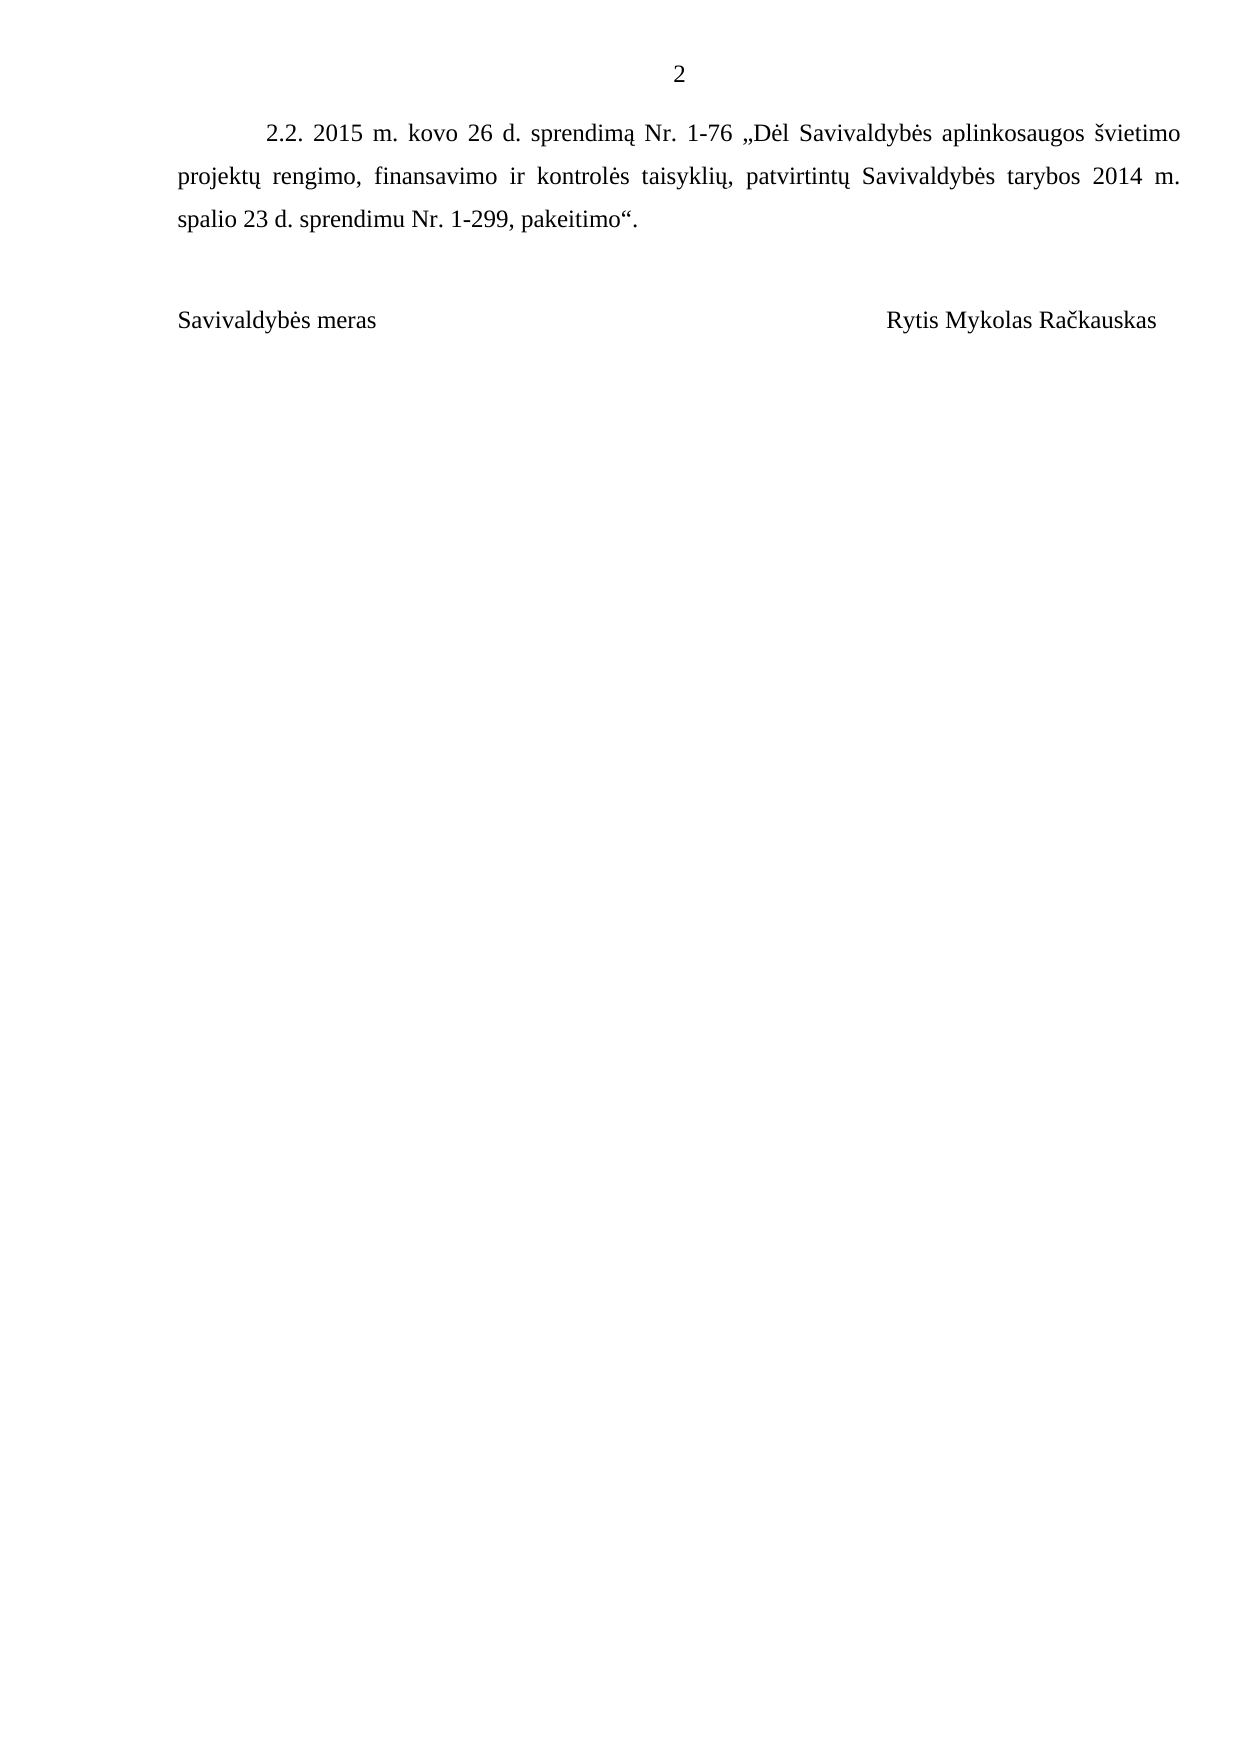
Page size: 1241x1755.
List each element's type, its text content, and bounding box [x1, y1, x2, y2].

text 2.2. 2015 m. kovo 26 d. sprendimą Nr. 1-76 „Dėl Savivaldybės aplinkosaugos švietimo projektų rengimo, finansavimo ir kontrolės taisyklių, patvirtintų Savivaldybės tarybos 2014 m. spalio 23 d. sprendimu Nr. 1-299, pakeitimo“. [177, 118, 1181, 233]
text Savivaldybės meras Rytis Mykolas Račkauskas [177, 305, 1181, 334]
